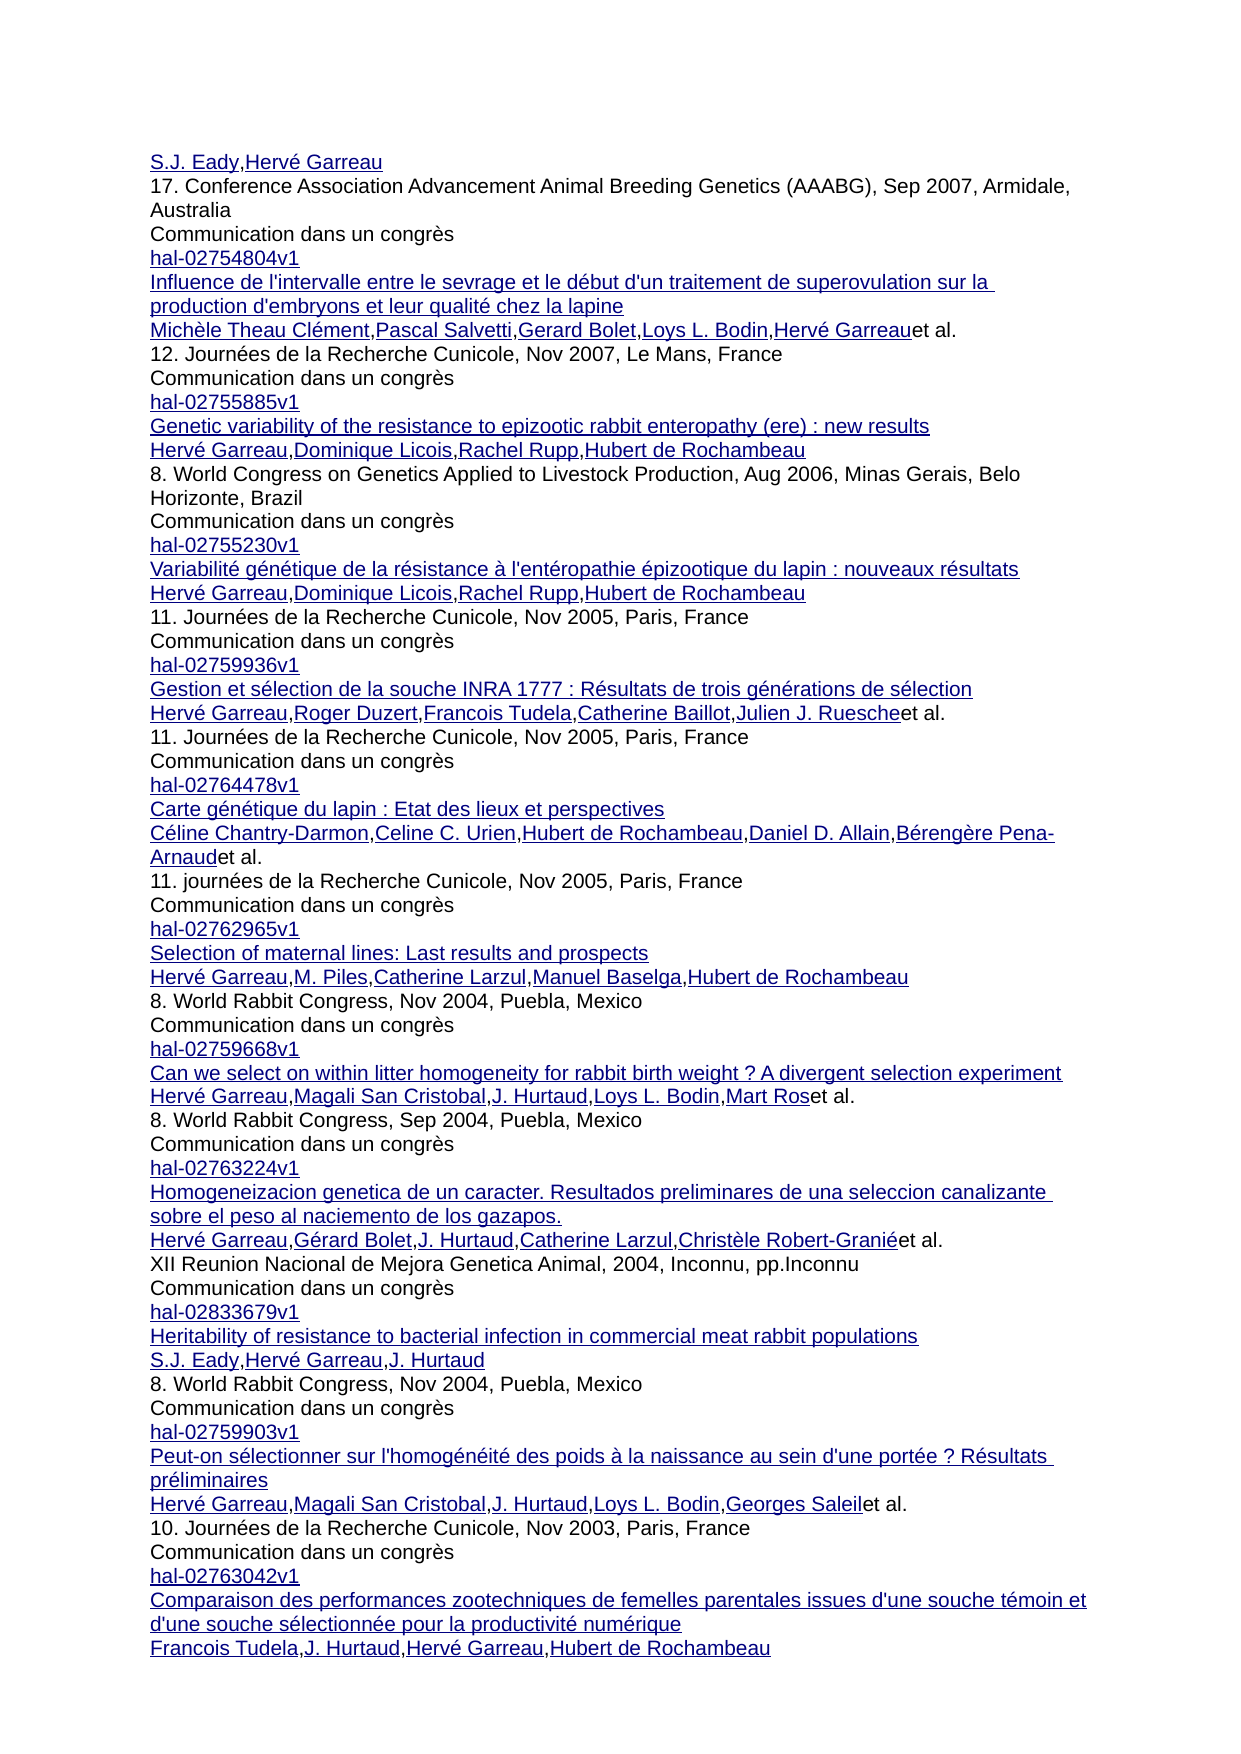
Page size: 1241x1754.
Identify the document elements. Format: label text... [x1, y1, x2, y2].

table_cell Homogeneizacion genetica de un caracter. Resultados preliminares de una seleccion canalizante sobre el peso al naciemento de los gazapos. Hervé Garreau,Gérard Bolet,J. Hurtaud,Catherine Larzul,Christèle Robert-Graniéet al. XII Reunion Nacional de Mejora Genetica Animal, 2004, Inconnu, pp.Inconnu Communication dans un congrès hal-02833679v1 [150, 1180, 1090, 1324]
table_cell Variabilité génétique de la résistance à l'entéropathie épizootique du lapin : nouveaux résultats Hervé Garreau,Dominique Licois,Rachel Rupp,Hubert de Rochambeau 11. Journées de la Recherche Cunicole, Nov 2005, Paris, France Communication dans un congrès hal-02759936v1 [150, 557, 1090, 677]
table_cell Comparaison des performances zootechniques de femelles parentales issues d'une souche témoin et d'une souche sélectionnée pour la productivité numérique Francois Tudela,J. Hurtaud,Hervé Garreau,Hubert de Rochambeau [150, 1588, 1090, 1659]
table_cell Gestion et sélection de la souche INRA 1777 : Résultats de trois générations de sélection Hervé Garreau,Roger Duzert,Francois Tudela,Catherine Baillot,Julien J. Ruescheet al. 11. Journées de la Recherche Cunicole, Nov 2005, Paris, France Communication dans un congrès hal-02764478v1 [150, 677, 1090, 797]
table_cell S.J. Eady,Hervé Garreau 17. Conference Association Advancement Animal Breeding Genetics (AAABG), Sep 2007, Armidale, Australia Communication dans un congrès hal-02754804v1 [150, 150, 1090, 270]
table_cell Genetic variability of the resistance to epizootic rabbit enteropathy (ere) : new results Hervé Garreau,Dominique Licois,Rachel Rupp,Hubert de Rochambeau 8. World Congress on Genetics Applied to Livestock Production, Aug 2006, Minas Gerais, Belo Horizonte, Brazil Communication dans un congrès hal-02755230v1 [150, 414, 1090, 557]
table_cell Influence de l'intervalle entre le sevrage et le début d'un traitement de superovulation sur la production d'embryons et leur qualité chez la lapine Michèle Theau Clément,Pascal Salvetti,Gerard Bolet,Loys L. Bodin,Hervé Garreauet al. 12. Journées de la Recherche Cunicole, Nov 2007, Le Mans, France Communication dans un congrès hal-02755885v1 [150, 270, 1090, 413]
table_cell Carte génétique du lapin : Etat des lieux et perspectives Céline Chantry-Darmon,Celine C. Urien,Hubert de Rochambeau,Daniel D. Allain,Bérengère Pena-Arnaudet al. 11. journées de la Recherche Cunicole, Nov 2005, Paris, France Communication dans un congrès hal-02762965v1 [150, 797, 1090, 941]
table_cell Peut-on sélectionner sur l'homogénéité des poids à la naissance au sein d'une portée ? Résultats préliminaires Hervé Garreau,Magali San Cristobal,J. Hurtaud,Loys L. Bodin,Georges Saleilet al. 10. Journées de la Recherche Cunicole, Nov 2003, Paris, France Communication dans un congrès hal-02763042v1 [150, 1444, 1090, 1587]
table_cell Selection of maternal lines: Last results and prospects Hervé Garreau,M. Piles,Catherine Larzul,Manuel Baselga,Hubert de Rochambeau 8. World Rabbit Congress, Nov 2004, Puebla, Mexico Communication dans un congrès hal-02759668v1 [150, 941, 1090, 1060]
table_cell Heritability of resistance to bacterial infection in commercial meat rabbit populations S.J. Eady,Hervé Garreau,J. Hurtaud 8. World Rabbit Congress, Nov 2004, Puebla, Mexico Communication dans un congrès hal-02759903v1 [150, 1324, 1090, 1444]
table_cell Can we select on within litter homogeneity for rabbit birth weight ? A divergent selection experiment Hervé Garreau,Magali San Cristobal,J. Hurtaud,Loys L. Bodin,Mart Roset al. 8. World Rabbit Congress, Sep 2004, Puebla, Mexico Communication dans un congrès hal-02763224v1 [150, 1060, 1090, 1180]
